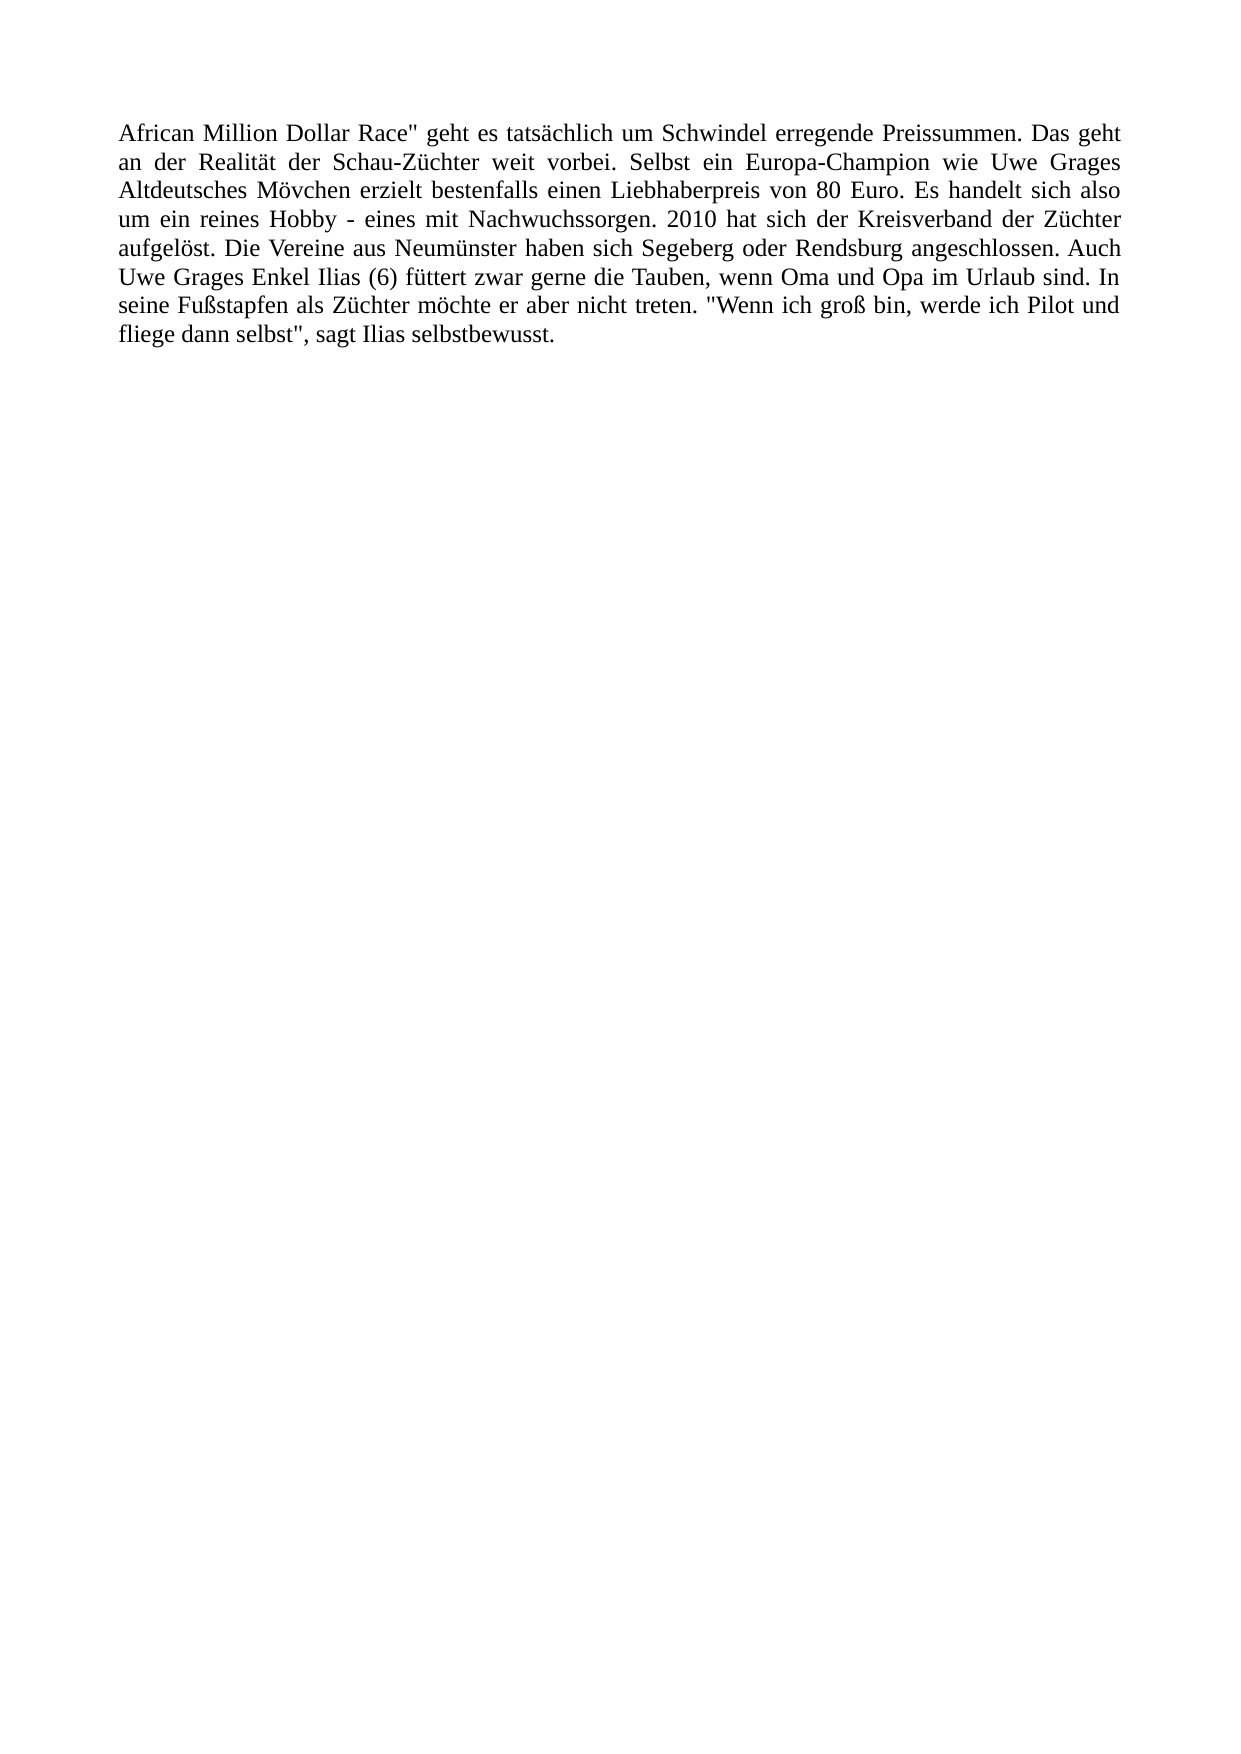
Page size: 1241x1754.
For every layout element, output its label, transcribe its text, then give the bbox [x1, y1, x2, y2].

text African Million Dollar Race" geht es tatsächlich um Schwindel erregende Preissummen. Das geht an der Realität der Schau-Züchter weit vorbei. Selbst ein Europa-Champion wie Uwe Grages Altdeutsches Mövchen erzielt bestenfalls einen Liebhaberpreis von 80 Euro. Es handelt sich also um ein reines Hobby - eines mit Nachwuchssorgen. 2010 hat sich der Kreisverband der Züchter aufgelöst. Die Vereine aus Neumünster haben sich Segeberg oder Rendsburg angeschlossen. Auch Uwe Grages Enkel Ilias (6) füttert zwar gerne die Tauben, wenn Oma und Opa im Urlaub sind. In seine Fußstapfen als Züchter möchte er aber nicht treten. "Wenn ich groß bin, werde ich Pilot und fliege dann selbst", sagt Ilias selbstbewusst. [118, 118, 1122, 348]
